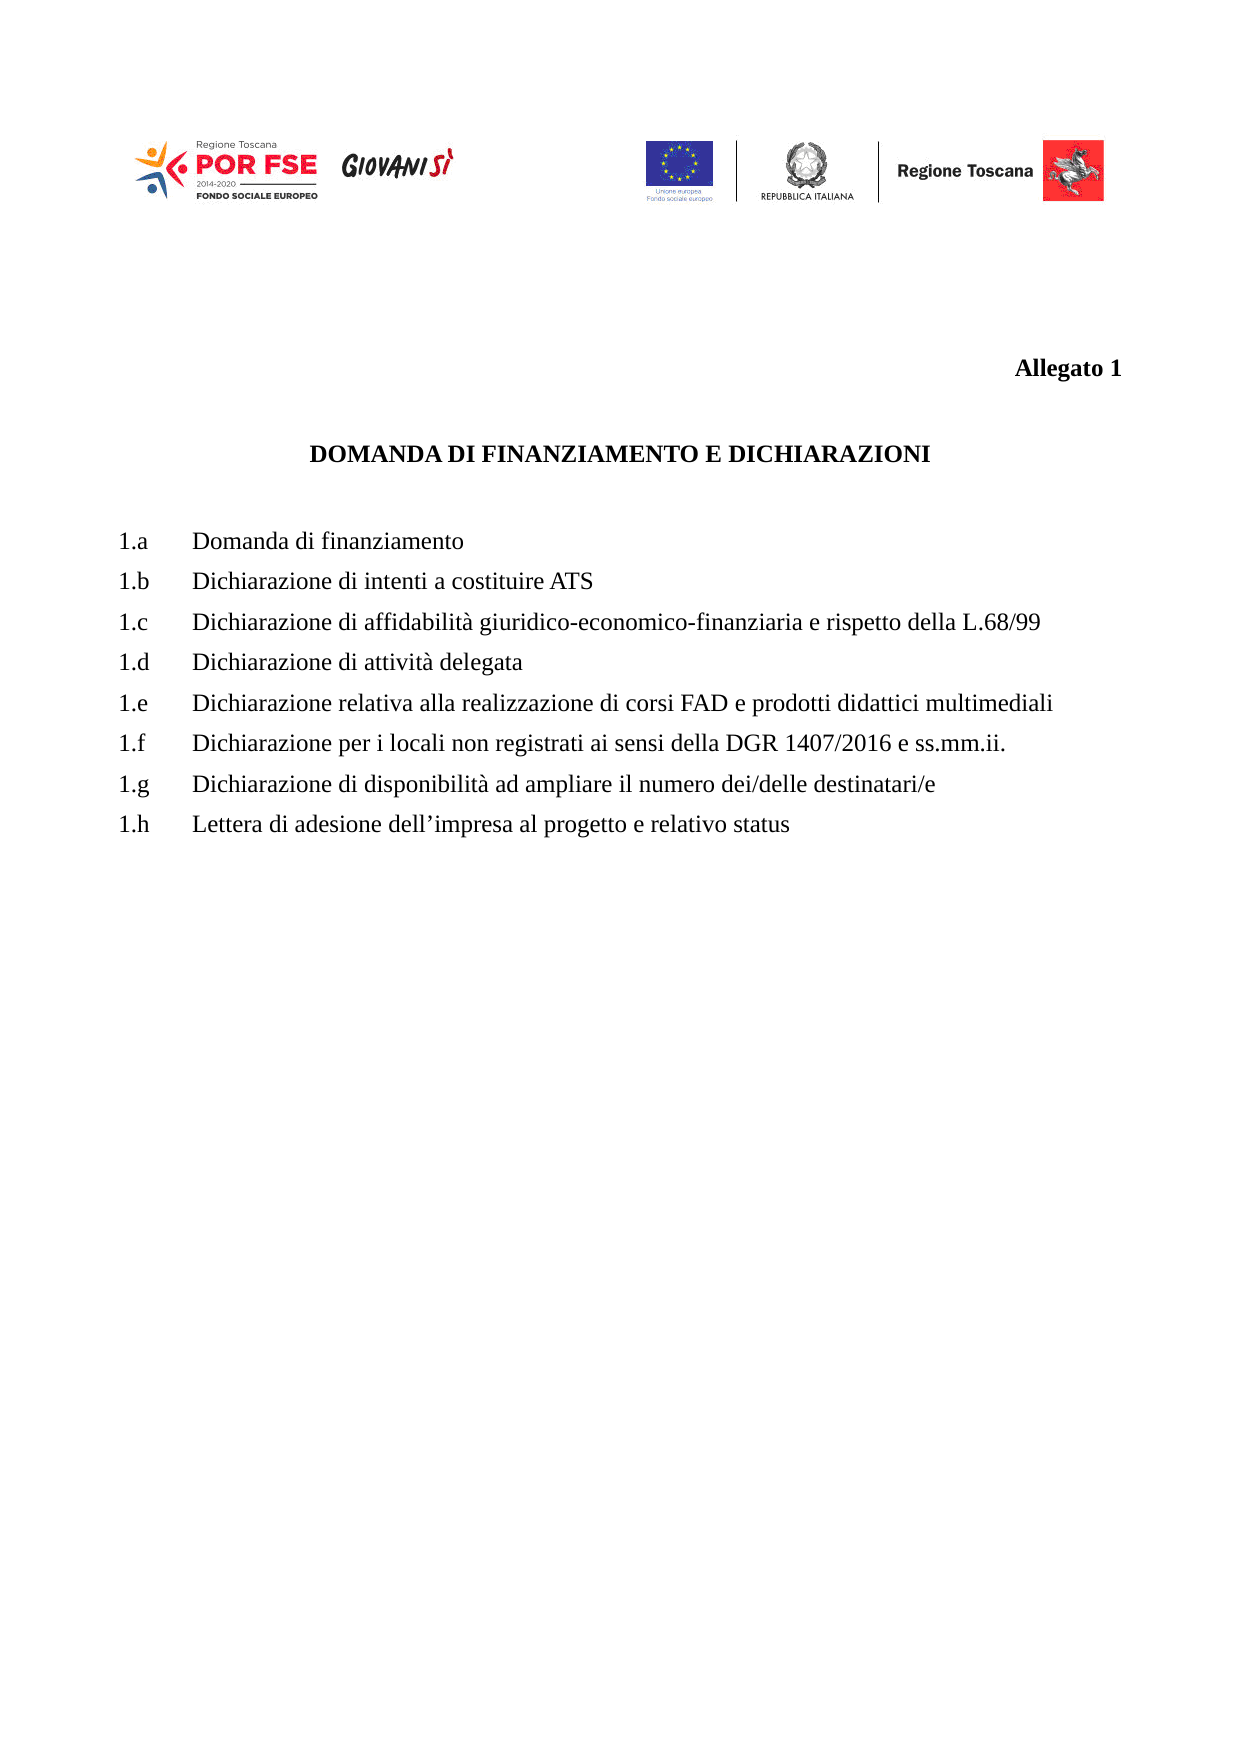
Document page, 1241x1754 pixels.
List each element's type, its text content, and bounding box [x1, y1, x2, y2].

text DOMANDA DI FINANZIAMENTO E DICHIARAZIONI [118, 439, 1122, 468]
picture [118, 117, 1123, 234]
text 1.d Dichiarazione di attività delegata [118, 647, 1122, 676]
text 1.b Dichiarazione di intenti a costituire ATS [118, 566, 1122, 595]
text 1.h Lettera di adesione dell’impresa al progetto e relativo status [118, 809, 1122, 838]
text 1.e Dichiarazione relativa alla realizzazione di corsi FAD e prodotti didattici multimediali [118, 688, 1122, 717]
text 1.c Dichiarazione di affidabilità giuridico-economico-finanziaria e rispetto della L.68/99 [118, 607, 1122, 636]
text 1.a Domanda di finanziamento [118, 526, 1122, 554]
text 1.g Dichiarazione di disponibilità ad ampliare il numero dei/delle destinatari/e [118, 769, 1122, 798]
text Allegato 1 [118, 353, 1122, 382]
text 1.f Dichiarazione per i locali non registrati ai sensi della DGR 1407/2016 e ss.mm.ii. [118, 728, 1122, 757]
